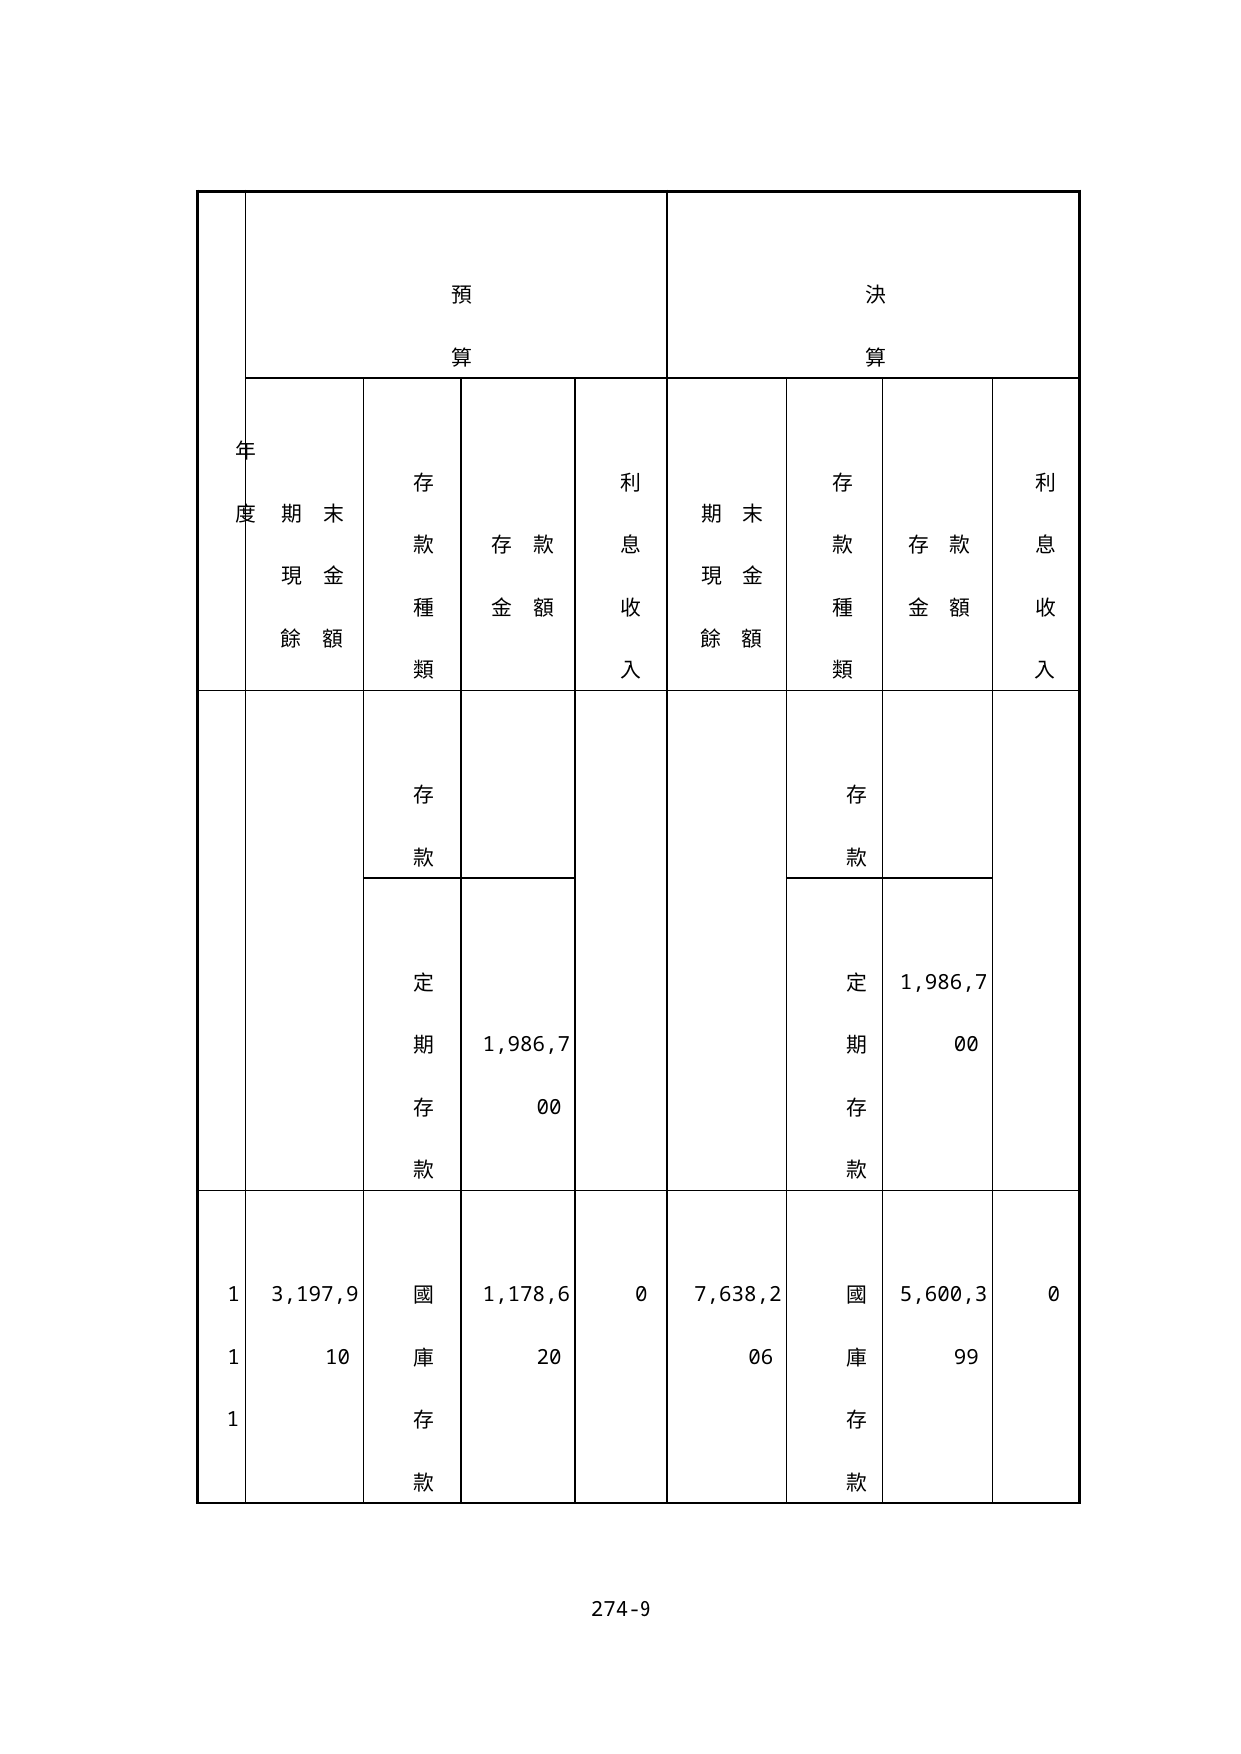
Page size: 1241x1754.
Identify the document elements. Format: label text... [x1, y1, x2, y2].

table_cell 定期存款 [364, 879, 460, 1189]
table_header 決 算 [668, 193, 1078, 377]
table_cell 期末現金餘額 [668, 379, 786, 689]
table_cell 國庫存款 [364, 1191, 460, 1502]
table_cell 0 [993, 1191, 1078, 1502]
table_cell 國庫存款 [787, 1191, 882, 1502]
table_cell 0 [576, 1191, 666, 1502]
table_cell [668, 691, 786, 1189]
table_cell 1,178,620 [462, 1191, 574, 1502]
table_header 年度 [199, 193, 245, 689]
table_cell 存款 [364, 691, 460, 877]
table_cell 存款金額 [462, 379, 574, 689]
table_cell 5,600,399 [883, 1191, 992, 1502]
table_cell [199, 691, 245, 1189]
table_cell 定期存款 [787, 879, 882, 1189]
table_cell 7,638,206 [668, 1191, 786, 1502]
table_cell 利息收入 [576, 379, 666, 689]
table_cell 3,197,910 [246, 1191, 363, 1502]
table_cell [576, 691, 666, 1189]
table_cell 存款種類 [364, 379, 460, 689]
table_cell 1,986,700 [462, 879, 574, 1189]
table_cell 利息收入 [993, 379, 1078, 689]
table_cell 存款種類 [787, 379, 882, 689]
table_cell [883, 691, 992, 877]
table_cell 111 [199, 1191, 245, 1502]
table_cell 存款金額 [883, 379, 992, 689]
table_cell [993, 691, 1078, 1189]
table_cell 存款 [787, 691, 882, 877]
table_cell 期末現金餘額 [246, 379, 363, 689]
table_header 預 算 [246, 193, 666, 377]
table_cell [462, 691, 574, 877]
table_cell 1,986,700 [883, 879, 992, 1189]
table_cell [246, 691, 363, 1189]
